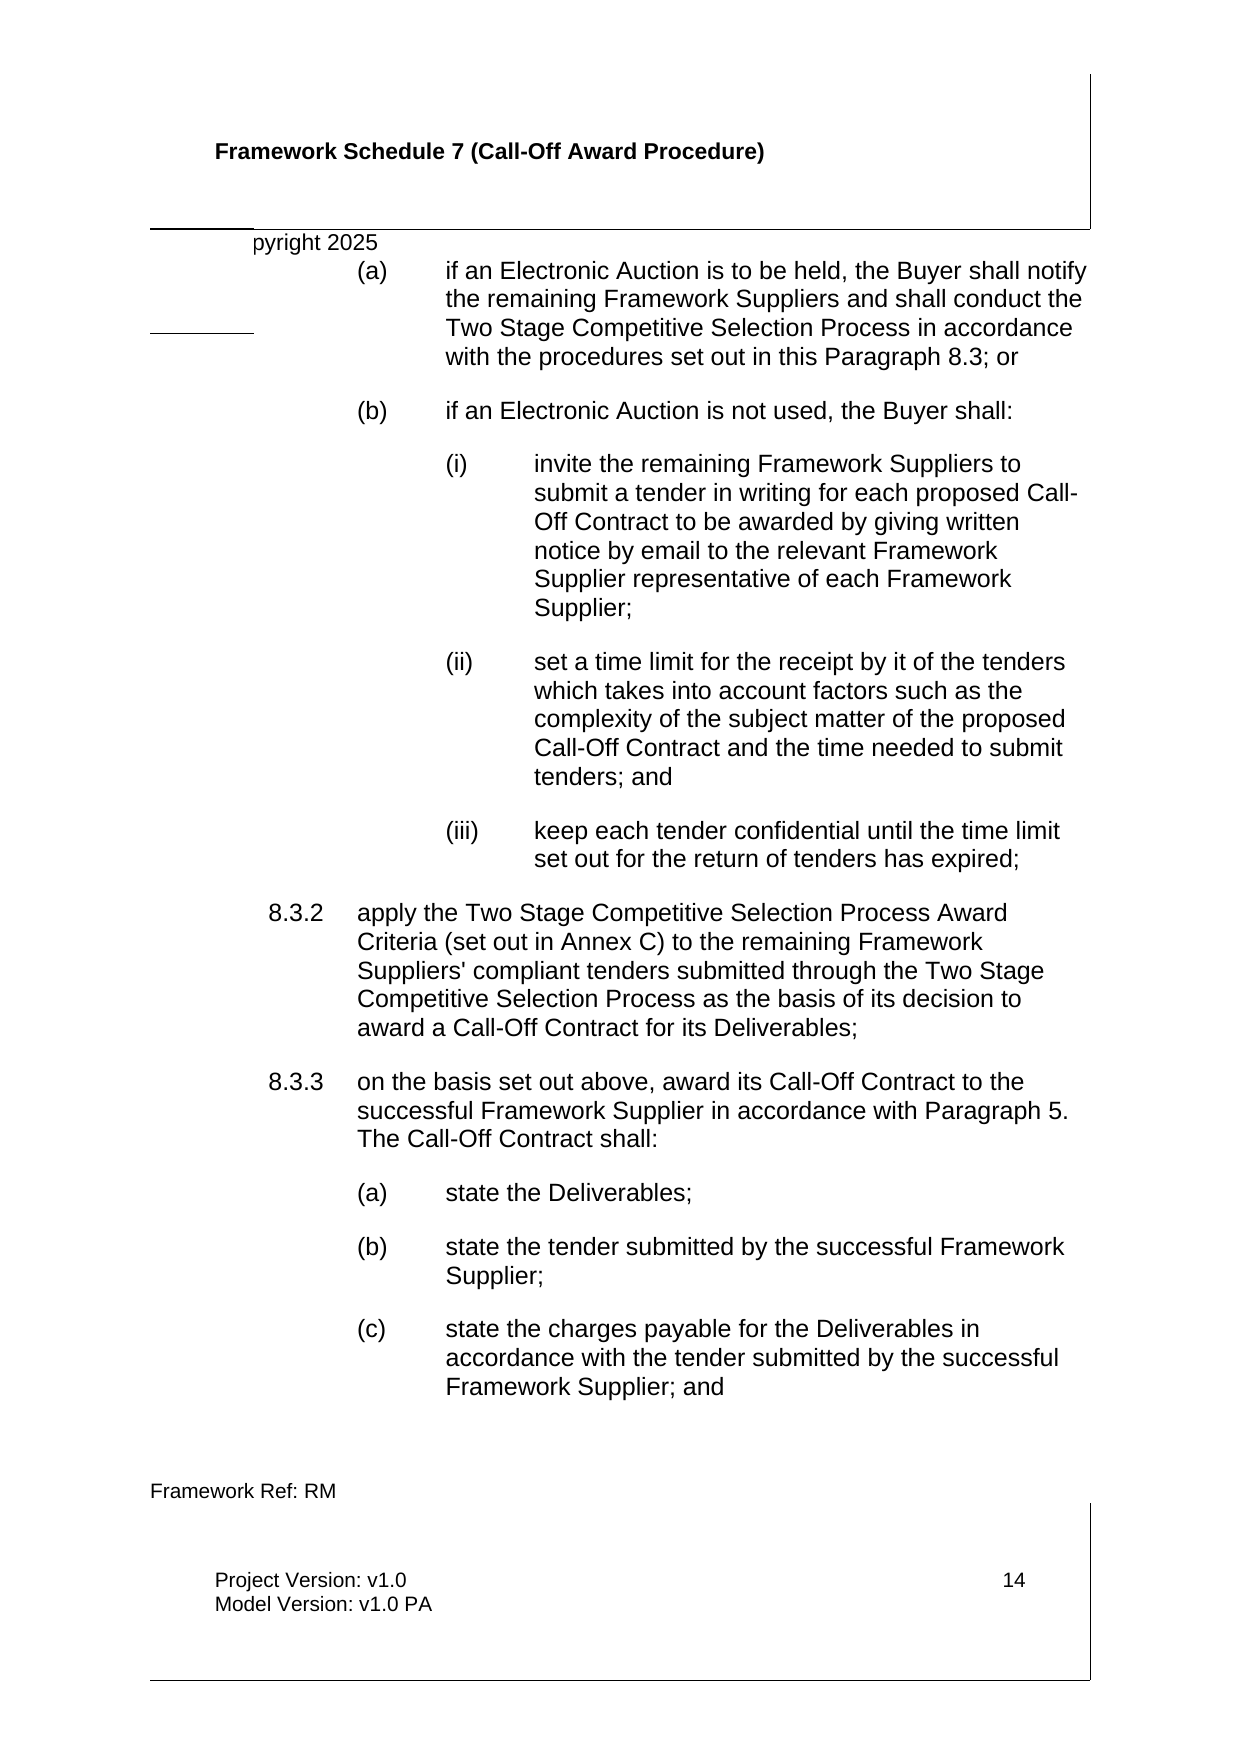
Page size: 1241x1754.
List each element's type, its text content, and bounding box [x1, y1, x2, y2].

list state the charges payable for the Deliverables in accordance with the tender submitted by the successful Framework Supplier; and [357, 1314, 1090, 1401]
list state the tender submitted by the successful Framework Supplier; [357, 1232, 1090, 1289]
list if an Electronic Auction is to be held, the Buyer shall notify the remaining Framework Suppliers and shall conduct the Two Stage Competitive Selection Process in accordance with the procedures set out in this Paragraph 8.3; or [357, 256, 1090, 371]
list if an Electronic Auction is not used, the Buyer shall: [357, 396, 1090, 424]
list keep each tender confidential until the time limit set out for the return of tenders has expired; [445, 816, 1090, 873]
list state the Deliverables; [357, 1178, 1090, 1207]
list set a time limit for the receipt by it of the tenders which takes into account factors such as the complexity of the subject matter of the proposed Call-Off Contract and the time needed to submit tenders; and [445, 647, 1090, 791]
list apply the Two Stage Competitive Selection Process Award Criteria (set out in Annex C) to the remaining Framework Suppliers' compliant tenders submitted through the Two Stage Competitive Selection Process as the basis of its decision to award a Call-Off Contract for its Deliverables; [268, 898, 1090, 1042]
list invite the remaining Framework Suppliers to submit a tender in writing for each proposed Call-Off Contract to be awarded by giving written notice by email to the relevant Framework Supplier representative of each Framework Supplier; [445, 449, 1090, 622]
list on the basis set out above, award its Call-Off Contract to the successful Framework Supplier in accordance with Paragraph 5. The Call-Off Contract shall: [268, 1067, 1090, 1153]
